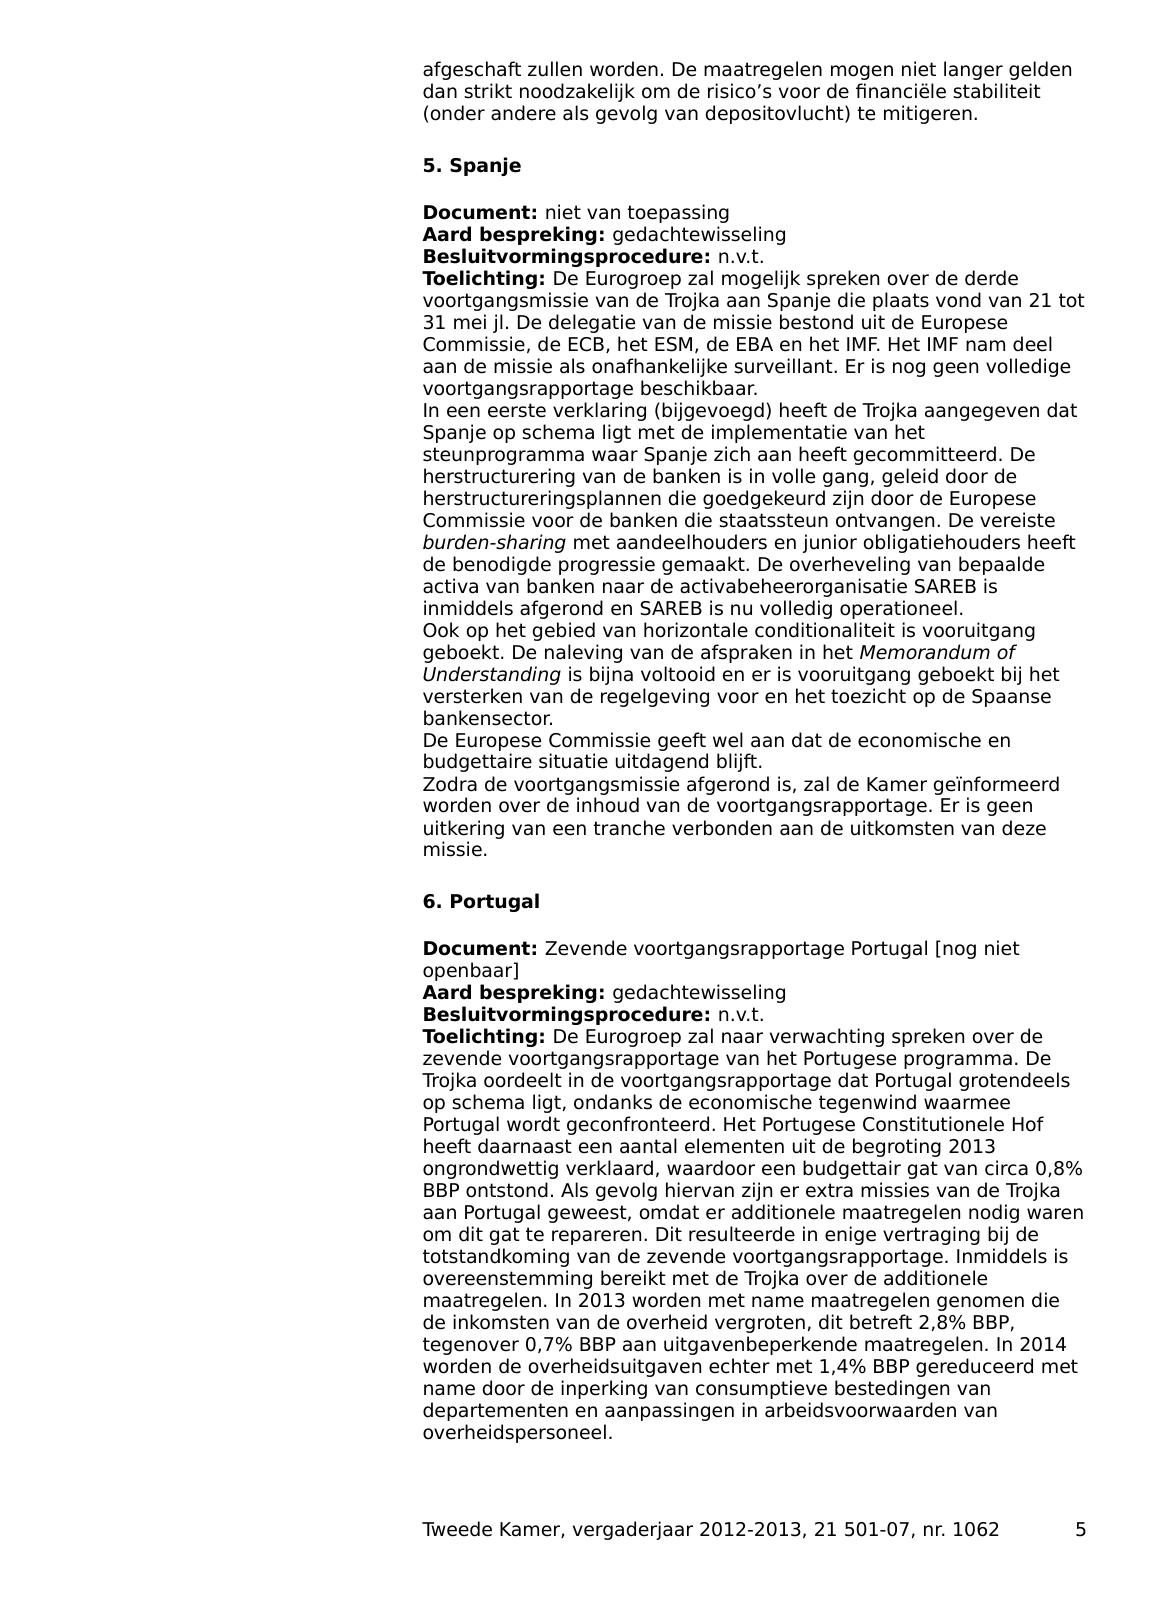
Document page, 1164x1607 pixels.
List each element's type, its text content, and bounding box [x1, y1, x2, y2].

text afgeschaft zullen worden. De maatregelen mogen niet langer gelden dan strikt noodzakelijk om de risico’s voor de financiële stabiliteit (onder andere als gevolg van depositovlucht) te mitigeren. [422, 59, 1087, 125]
text Toelichting: De Eurogroep zal mogelijk spreken over de derde voortgangsmissie van de Trojka aan Spanje die plaats vond van 21 tot 31 mei jl. De delegatie van de missie bestond uit de Europese Commissie, de ECB, het ESM, de EBA en het IMF. Het IMF nam deel aan de missie als onafhankelijke surveillant. Er is nog geen volledige voortgangsrapportage beschikbaar. [422, 268, 1087, 400]
text Document: Zevende voortgangsrapportage Portugal [nog niet openbaar] [422, 938, 1087, 982]
text De Europese Commissie geeft wel aan dat de economische en budgettaire situatie uitdagend blijft. [422, 729, 1087, 773]
text Besluitvormingsprocedure: n.v.t. [422, 1004, 1087, 1026]
text Toelichting: De Eurogroep zal naar verwachting spreken over de zevende voortgangsrapportage van het Portugese programma. De Trojka oordeelt in de voortgangsrapportage dat Portugal grotendeels op schema ligt, ondanks de economische tegenwind waarmee Portugal wordt geconfronteerd. Het Portugese Constitutionele Hof heeft daarnaast een aantal elementen uit de begroting 2013 ongrondwettig verklaard, waardoor een budgettair gat van circa 0,8% BBP ontstond. Als gevolg hiervan zijn er extra missies van de Trojka aan Portugal geweest, omdat er additionele maatregelen nodig waren om dit gat te repareren. Dit resulteerde in enige vertraging bij de totstandkoming van de zevende voortgangsrapportage. Inmiddels is overeenstemming bereikt met de Trojka over de additionele maatregelen. In 2013 worden met name maatregelen genomen die de inkomsten van de overheid vergroten, dit betreft 2,8% BBP, tegenover 0,7% BBP aan uitgavenbeperkende maatregelen. In 2014 worden de overheidsuitgaven echter met 1,4% BBP gereduceerd met name door de inperking van consumptieve bestedingen van departementen en aanpassingen in arbeidsvoorwaarden van overheidspersoneel. [422, 1026, 1087, 1444]
text Zodra de voortgangsmissie afgerond is, zal de Kamer geïnformeerd worden over de inhoud van de voortgangsrapportage. Er is geen uitkering van een tranche verbonden aan de uitkomsten van deze missie. [422, 773, 1087, 861]
text Aard bespreking: gedachtewisseling [422, 224, 1087, 246]
text Aard bespreking: gedachtewisseling [422, 982, 1087, 1004]
subtitle 6. Portugal [422, 891, 1087, 913]
subtitle 5. Spanje [422, 155, 1087, 177]
text Besluitvormingsprocedure: n.v.t. [422, 246, 1087, 268]
text In een eerste verklaring (bijgevoegd) heeft de Trojka aangegeven dat Spanje op schema ligt met de implementatie van het steunprogramma waar Spanje zich aan heeft gecommitteerd. De herstructurering van de banken is in volle gang, geleid door de herstructureringsplannen die goedgekeurd zijn door de Europese Commissie voor de banken die staatssteun ontvangen. De vereiste burden-sharing met aandeelhouders en junior obligatiehouders heeft de benodigde progressie gemaakt. De overheveling van bepaalde activa van banken naar de activabeheerorganisatie SAREB is inmiddels afgerond en SAREB is nu volledig operationeel. [422, 400, 1087, 619]
text Ook op het gebied van horizontale conditionaliteit is vooruitgang geboekt. De naleving van de afspraken in het Memorandum of Understanding is bijna voltooid en er is vooruitgang geboekt bij het versterken van de regelgeving voor en het toezicht op de Spaanse bankensector. [422, 619, 1087, 729]
text Document: niet van toepassing [422, 202, 1087, 224]
